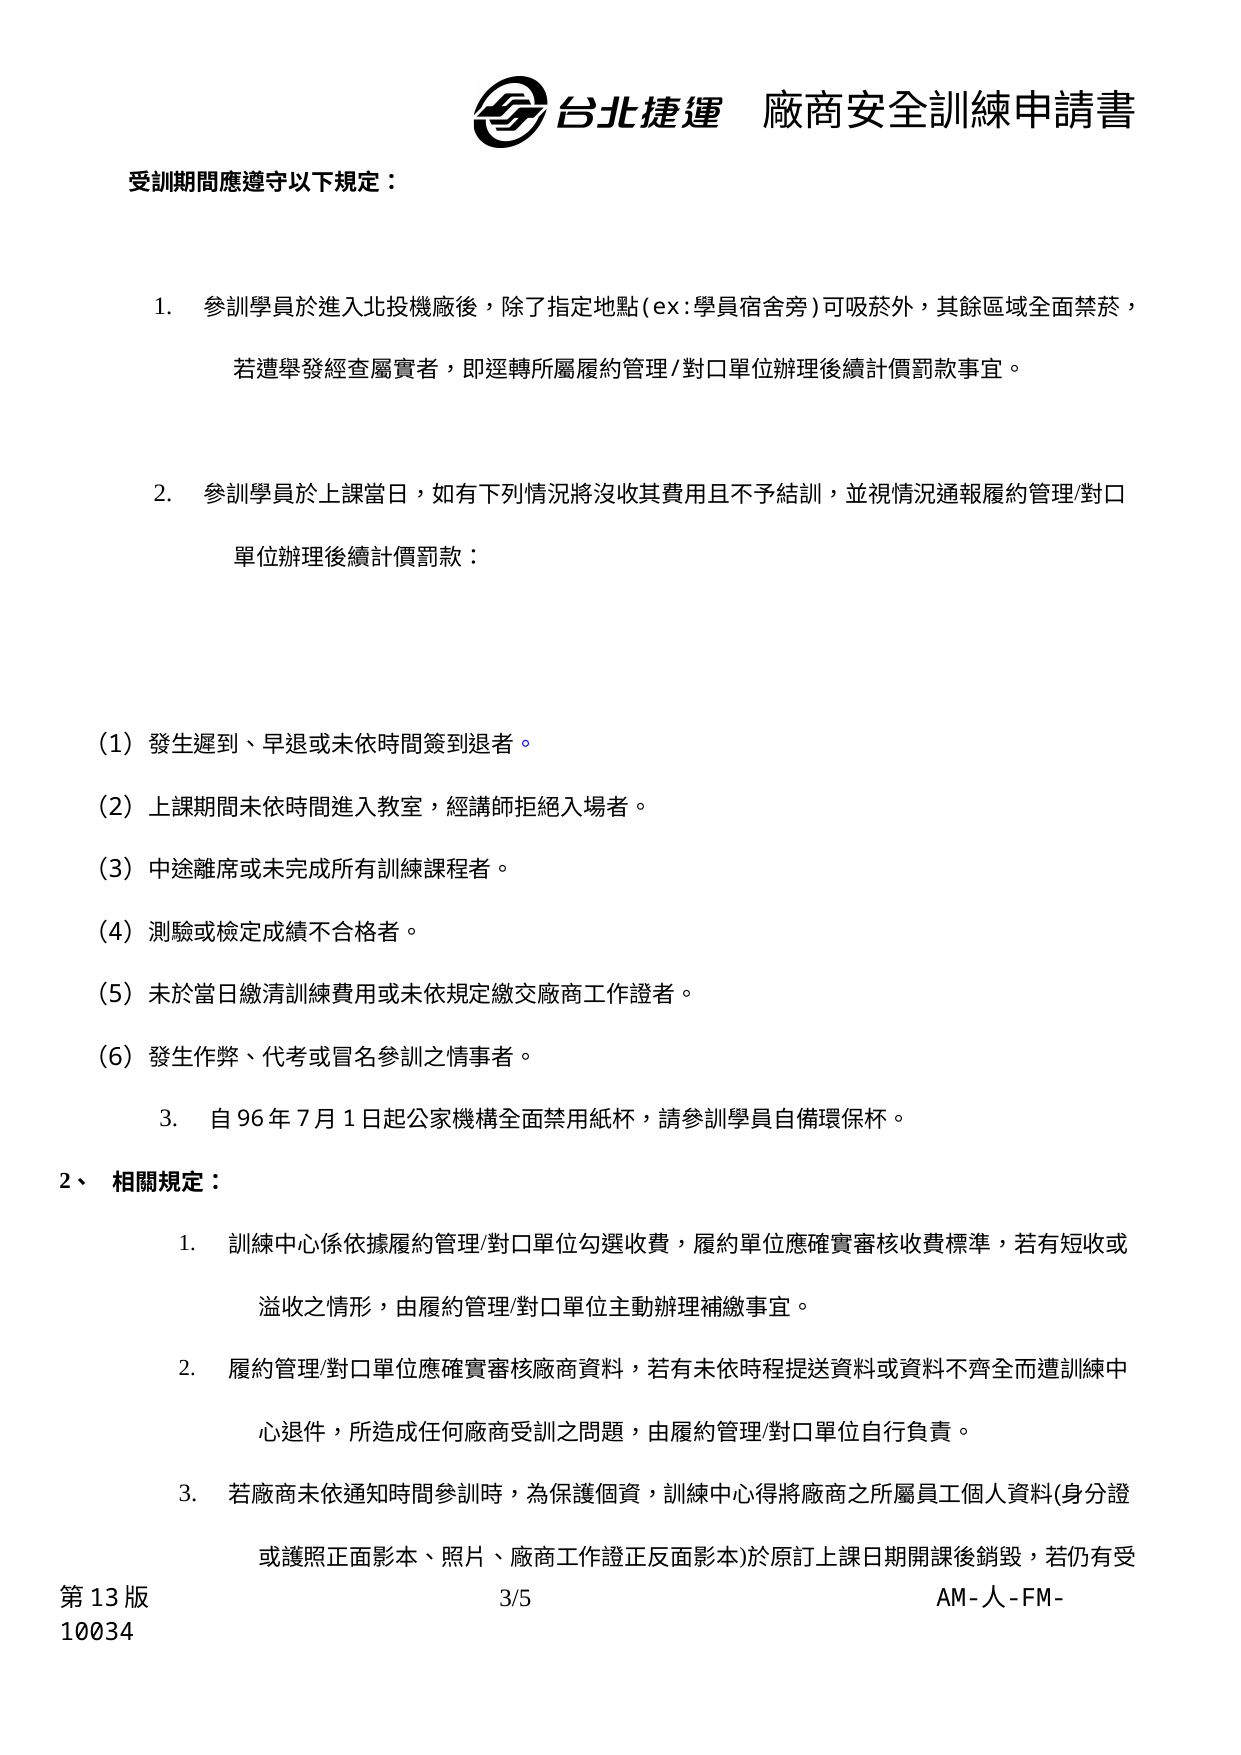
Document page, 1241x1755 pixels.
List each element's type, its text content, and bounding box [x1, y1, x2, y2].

list 測驗或檢定成績不合格者。 [83, 888, 1137, 951]
list 發生作弊、代考或冒名參訓之情事者。 [83, 1013, 1137, 1076]
list 訓練中心係依據履約管理/對口單位勾選收費，履約單位應確實審核收費標準，若有短收或溢收之情形，由履約管理/對口單位主動辦理補繳事宜。 [178, 1201, 1137, 1326]
list 自96年7月1日起公家機構全面禁用紙杯，請參訓學員自備環保杯。 [159, 1076, 1137, 1138]
list 未於當日繳清訓練費用或未依規定繳交廠商工作證者。 [83, 951, 1137, 1013]
list 相關規定： [59, 1138, 1137, 1201]
list 參訓學員於進入北投機廠後，除了指定地點(ex:學員宿舍旁)可吸菸外，其餘區域全面禁菸，若遭舉發經查屬實者，即逕轉所屬履約管理/對口單位辦理後續計價罰款事宜。 [153, 263, 1137, 388]
list 履約管理/對口單位應確實審核廠商資料，若有未依時程提送資料或資料不齊全而遭訓練中心退件，所造成任何廠商受訓之問題，由履約管理/對口單位自行負責。 [178, 1326, 1137, 1451]
list 上課期間未依時間進入教室，經講師拒絕入場者。 [83, 763, 1112, 826]
list 若廠商未依通知時間參訓時，為保護個資，訓練中心得將廠商之所屬員工個人資料(身分證或護照正面影本、照片、廠商工作證正反面影本)於原訂上課日期開課後銷毀，若仍有受 [178, 1451, 1137, 1576]
list 參訓學員於上課當日，如有下列情況將沒收其費用且不予結訓，並視情況通報履約管理/對口單位辦理後續計價罰款： [153, 451, 1137, 576]
text 受訓期間應遵守以下規定： [59, 138, 1124, 201]
list 中途離席或未完成所有訓練課程者。 [83, 826, 1112, 888]
list 發生遲到、早退或未依時間簽到退者。 [83, 701, 1112, 763]
